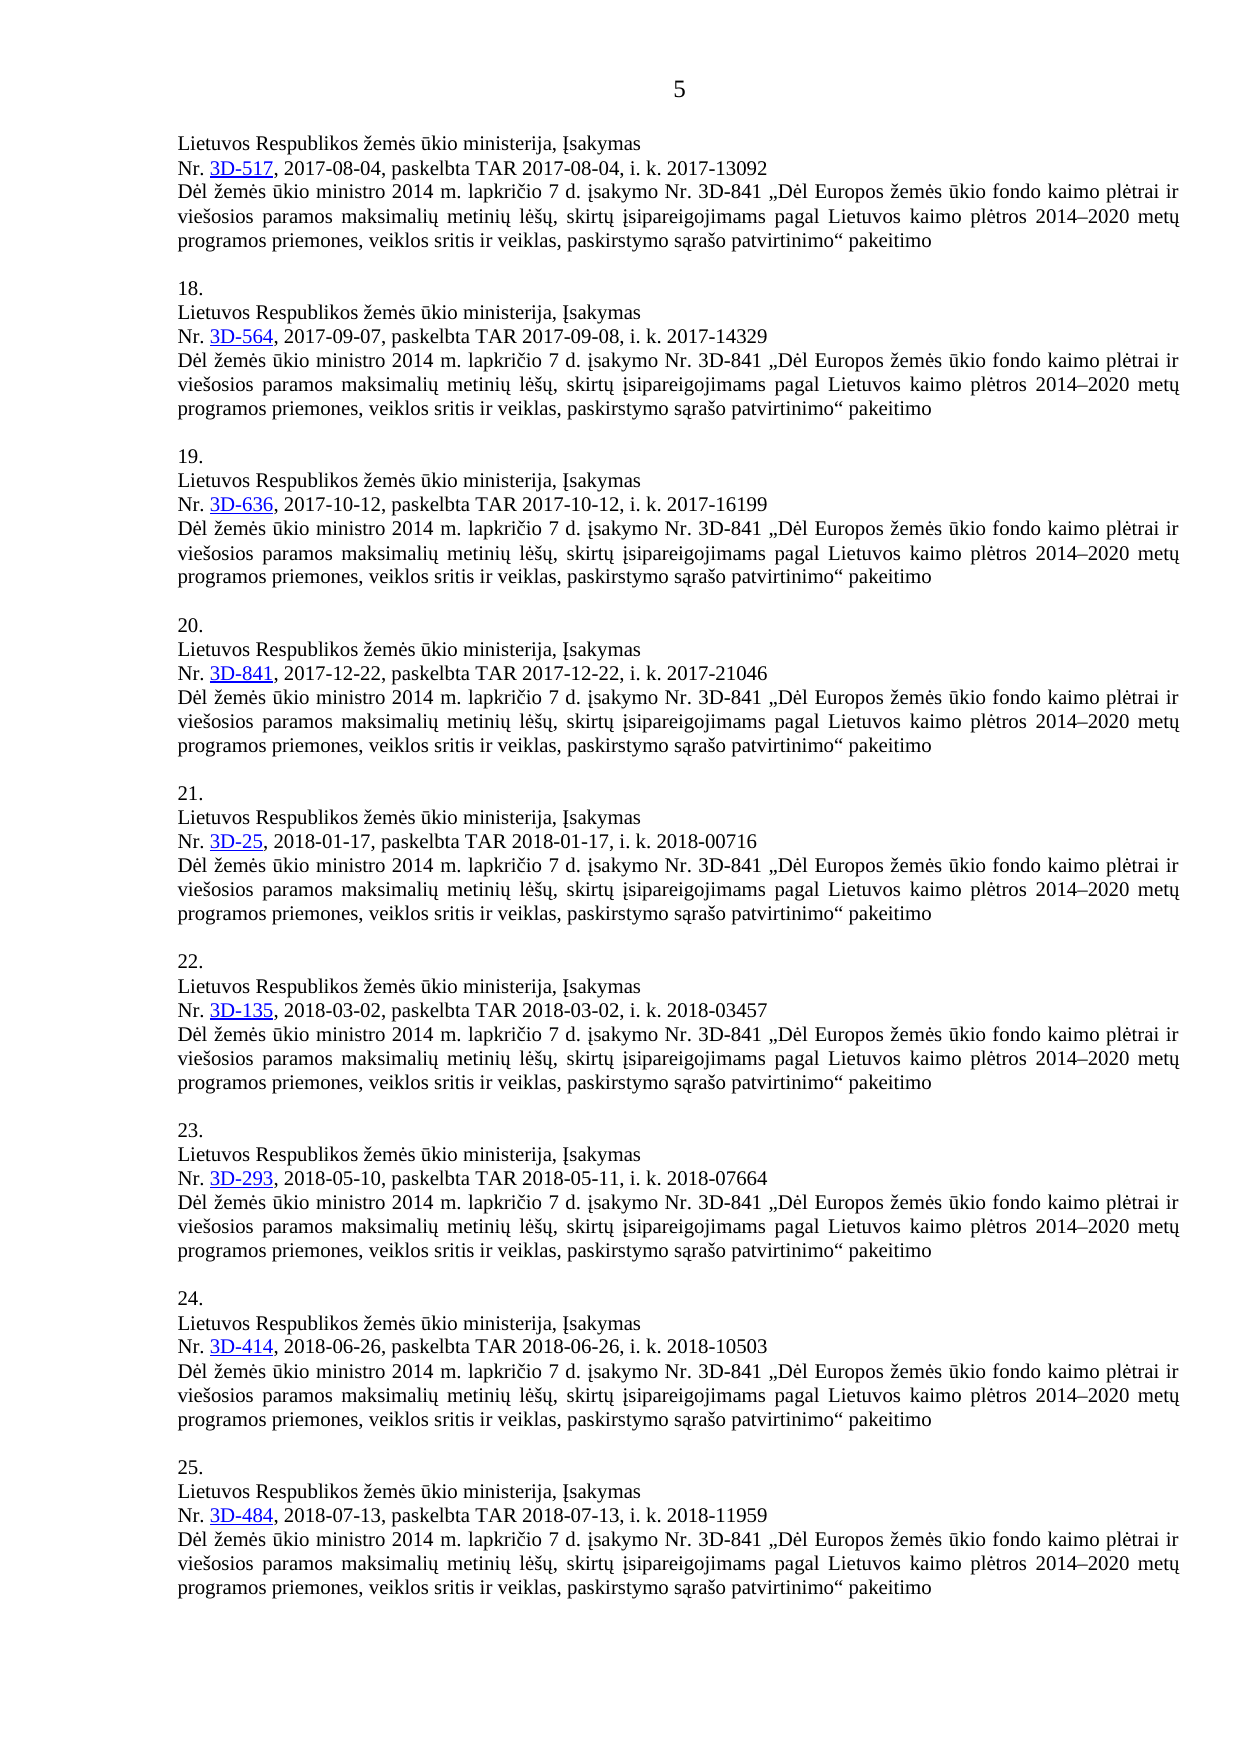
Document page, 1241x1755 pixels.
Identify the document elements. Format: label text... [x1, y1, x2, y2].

text Nr. 3D-517, 2017-08-04, paskelbta TAR 2017-08-04, i. k. 2017-13092 [177, 155, 1181, 179]
text 22. [177, 949, 1181, 973]
text Lietuvos Respublikos žemės ūkio ministerija, Įsakymas [177, 1310, 1181, 1334]
text Dėl žemės ūkio ministro 2014 m. lapkričio 7 d. įsakymo Nr. 3D-841 „Dėl Europos žemės ūkio fondo kaimo plėtrai ir viešosios paramos maksimalių metinių lėšų, skirtų įsipareigojimams pagal Lietuvos kaimo plėtros 2014–2020 metų programos priemones, veiklos sritis ir veiklas, paskirstymo sąrašo patvirtinimo“ pakeitimo [177, 1527, 1181, 1599]
text 25. [177, 1455, 1181, 1479]
text Dėl žemės ūkio ministro 2014 m. lapkričio 7 d. įsakymo Nr. 3D-841 „Dėl Europos žemės ūkio fondo kaimo plėtrai ir viešosios paramos maksimalių metinių lėšų, skirtų įsipareigojimams pagal Lietuvos kaimo plėtros 2014–2020 metų programos priemones, veiklos sritis ir veiklas, paskirstymo sąrašo patvirtinimo“ pakeitimo [177, 1022, 1181, 1094]
text Lietuvos Respublikos žemės ūkio ministerija, Įsakymas [177, 805, 1181, 829]
text Lietuvos Respublikos žemės ūkio ministerija, Įsakymas [177, 637, 1181, 661]
text 21. [177, 781, 1181, 805]
text Lietuvos Respublikos žemės ūkio ministerija, Įsakymas [177, 973, 1181, 998]
text Lietuvos Respublikos žemės ūkio ministerija, Įsakymas [177, 1142, 1181, 1166]
text Lietuvos Respublikos žemės ūkio ministerija, Įsakymas [177, 300, 1181, 324]
text Nr. 3D-135, 2018-03-02, paskelbta TAR 2018-03-02, i. k. 2018-03457 [177, 998, 1181, 1022]
text Dėl žemės ūkio ministro 2014 m. lapkričio 7 d. įsakymo Nr. 3D-841 „Dėl Europos žemės ūkio fondo kaimo plėtrai ir viešosios paramos maksimalių metinių lėšų, skirtų įsipareigojimams pagal Lietuvos kaimo plėtros 2014–2020 metų programos priemones, veiklos sritis ir veiklas, paskirstymo sąrašo patvirtinimo“ pakeitimo [177, 348, 1181, 420]
text Nr. 3D-564, 2017-09-07, paskelbta TAR 2017-09-08, i. k. 2017-14329 [177, 324, 1181, 348]
text Nr. 3D-484, 2018-07-13, paskelbta TAR 2018-07-13, i. k. 2018-11959 [177, 1503, 1181, 1527]
text 24. [177, 1286, 1181, 1310]
text Dėl žemės ūkio ministro 2014 m. lapkričio 7 d. įsakymo Nr. 3D-841 „Dėl Europos žemės ūkio fondo kaimo plėtrai ir viešosios paramos maksimalių metinių lėšų, skirtų įsipareigojimams pagal Lietuvos kaimo plėtros 2014–2020 metų programos priemones, veiklos sritis ir veiklas, paskirstymo sąrašo patvirtinimo“ pakeitimo [177, 1190, 1181, 1262]
text Dėl žemės ūkio ministro 2014 m. lapkričio 7 d. įsakymo Nr. 3D-841 „Dėl Europos žemės ūkio fondo kaimo plėtrai ir viešosios paramos maksimalių metinių lėšų, skirtų įsipareigojimams pagal Lietuvos kaimo plėtros 2014–2020 metų programos priemones, veiklos sritis ir veiklas, paskirstymo sąrašo patvirtinimo“ pakeitimo [177, 853, 1181, 925]
text Nr. 3D-841, 2017-12-22, paskelbta TAR 2017-12-22, i. k. 2017-21046 [177, 661, 1181, 685]
text Lietuvos Respublikos žemės ūkio ministerija, Įsakymas [177, 468, 1181, 492]
text 19. [177, 444, 1181, 468]
text Dėl žemės ūkio ministro 2014 m. lapkričio 7 d. įsakymo Nr. 3D-841 „Dėl Europos žemės ūkio fondo kaimo plėtrai ir viešosios paramos maksimalių metinių lėšų, skirtų įsipareigojimams pagal Lietuvos kaimo plėtros 2014–2020 metų programos priemones, veiklos sritis ir veiklas, paskirstymo sąrašo patvirtinimo“ pakeitimo [177, 516, 1181, 588]
text Nr. 3D-636, 2017-10-12, paskelbta TAR 2017-10-12, i. k. 2017-16199 [177, 492, 1181, 516]
text Nr. 3D-293, 2018-05-10, paskelbta TAR 2018-05-11, i. k. 2018-07664 [177, 1166, 1181, 1190]
text 18. [177, 276, 1181, 300]
text Lietuvos Respublikos žemės ūkio ministerija, Įsakymas [177, 131, 1181, 155]
text 23. [177, 1118, 1181, 1142]
text 20. [177, 613, 1181, 637]
text Lietuvos Respublikos žemės ūkio ministerija, Įsakymas [177, 1479, 1181, 1503]
text Nr. 3D-414, 2018-06-26, paskelbta TAR 2018-06-26, i. k. 2018-10503 [177, 1334, 1181, 1358]
text Dėl žemės ūkio ministro 2014 m. lapkričio 7 d. įsakymo Nr. 3D-841 „Dėl Europos žemės ūkio fondo kaimo plėtrai ir viešosios paramos maksimalių metinių lėšų, skirtų įsipareigojimams pagal Lietuvos kaimo plėtros 2014–2020 metų programos priemones, veiklos sritis ir veiklas, paskirstymo sąrašo patvirtinimo“ pakeitimo [177, 685, 1181, 757]
text Dėl žemės ūkio ministro 2014 m. lapkričio 7 d. įsakymo Nr. 3D-841 „Dėl Europos žemės ūkio fondo kaimo plėtrai ir viešosios paramos maksimalių metinių lėšų, skirtų įsipareigojimams pagal Lietuvos kaimo plėtros 2014–2020 metų programos priemones, veiklos sritis ir veiklas, paskirstymo sąrašo patvirtinimo“ pakeitimo [177, 1358, 1181, 1431]
text Dėl žemės ūkio ministro 2014 m. lapkričio 7 d. įsakymo Nr. 3D-841 „Dėl Europos žemės ūkio fondo kaimo plėtrai ir viešosios paramos maksimalių metinių lėšų, skirtų įsipareigojimams pagal Lietuvos kaimo plėtros 2014–2020 metų programos priemones, veiklos sritis ir veiklas, paskirstymo sąrašo patvirtinimo“ pakeitimo [177, 179, 1181, 252]
text Nr. 3D-25, 2018-01-17, paskelbta TAR 2018-01-17, i. k. 2018-00716 [177, 829, 1181, 853]
